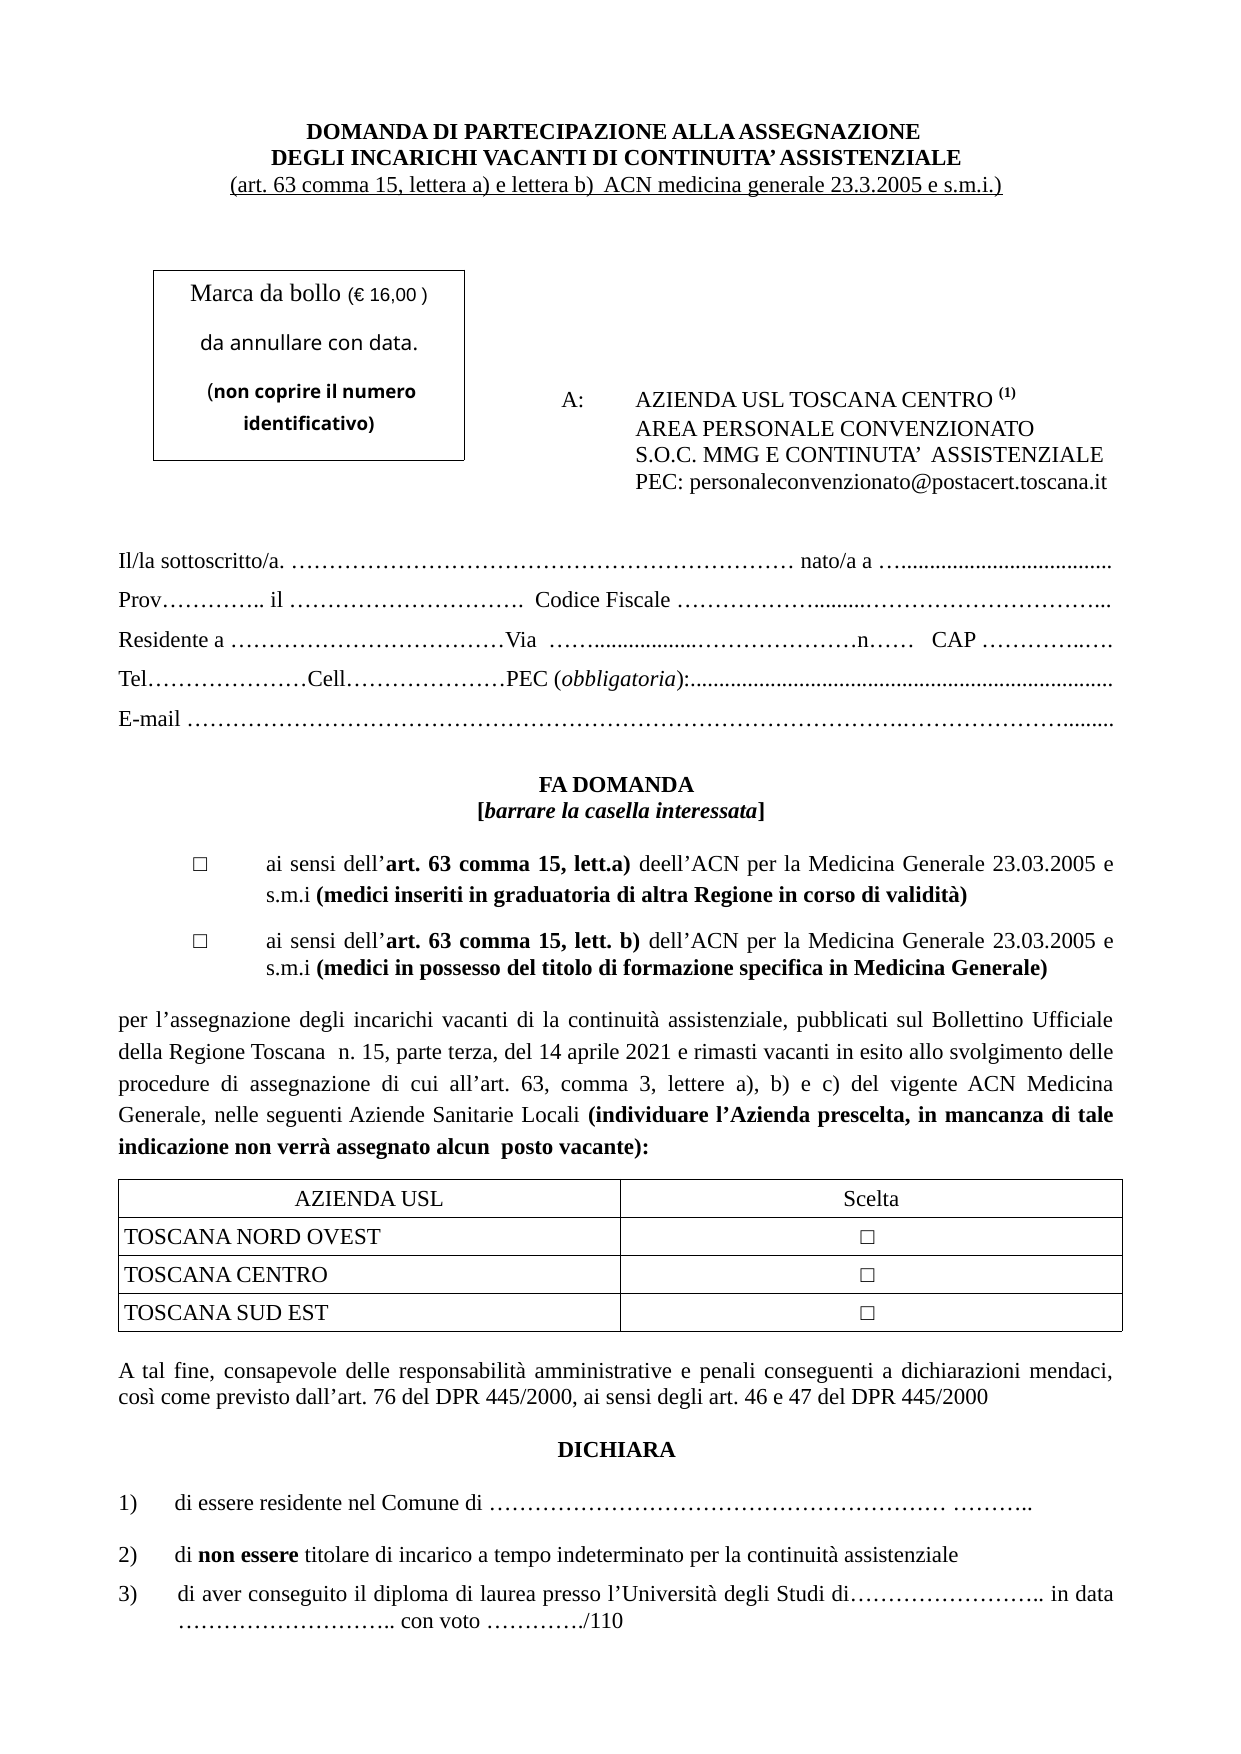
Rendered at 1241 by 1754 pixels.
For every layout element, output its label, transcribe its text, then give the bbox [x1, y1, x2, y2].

text (art. 63 comma 15, lettera a) e lettera b) ACN medicina generale 23.3.2005 e s.m.i.) [118, 171, 1114, 197]
list (non coprire il numero identificativo) [162, 376, 455, 435]
text per l’assegnazione degli incarichi vacanti di la continuità assistenziale, pubblicati sul Bollettino Ufficiale della Regione Toscana n. 15, parte terza, del 14 aprile 2021 e rimasti vacanti in esito allo svolgimento delle procedure di assegnazione di cui all’art. 63, comma 3, lettere a), b) e c) del vigente ACN Medicina Generale, nelle seguenti Aziende Sanitarie Locali (individuare l’Azienda prescelta, in mancanza di tale indicazione non verrà assegnato alcun posto vacante): [118, 1007, 1114, 1159]
table_cell □ [621, 1218, 1122, 1255]
text A: AZIENDA USL TOSCANA CENTRO (1) Area Personale Convenzionato [465, 384, 1122, 442]
text DOMANDA DI PARTECIPAZIONE ALLA ASSEGNAZIONE [118, 118, 1114, 144]
table_cell TOSCANA SUD EST [119, 1294, 620, 1331]
table_cell □ [621, 1294, 1122, 1331]
text A tal fine, consapevole delle responsabilità amministrative e penali conseguenti a dichiarazioni mendaci, così come previsto dall’art. 76 del DPR 445/2000, ai sensi degli art. 46 e 47 del DPR 445/2000 [118, 1357, 1114, 1410]
text FA DOMANDA [118, 771, 1114, 797]
text 1) di essere residente nel Comune di …………………………………………………… ……….. [118, 1489, 1114, 1515]
list da annullare con data. [162, 328, 455, 356]
text Residente a ………………………………Via ……..................…………………n…… CAP …………..…. Tel…………………Cell…………………PEC (obbligatoria):.......................................................................... [118, 626, 1114, 692]
text Prov………….. il …………………………. Codice Fiscale ……………….........…………………………... [118, 586, 1114, 613]
text PEC: personaleconvenzionato@postacert.toscana.it [118, 468, 1122, 494]
text DICHIARA [118, 1436, 1114, 1462]
table_cell □ [621, 1256, 1122, 1293]
list □ ai sensi dell’art. 63 comma 15, lett.a) deell’ACN per la Medicina Generale 23.03.2005 e s.m.i (medici inseriti in graduatoria di altra Regione in corso di validità) [156, 850, 1122, 908]
table_header Scelta [621, 1180, 1122, 1217]
table_cell TOSCANA NORD OVEST [119, 1218, 620, 1255]
list □ ai sensi dell’art. 63 comma 15, lett. b) dell’ACN per la Medicina Generale 23.03.2005 e s.m.i (medici in possesso del titolo di formazione specifica in Medicina Generale) [156, 927, 1122, 980]
table_header AZIENDA USL [119, 1180, 620, 1217]
text DEGLI INCARICHI VACANTI DI CONTINUITA’ ASSISTENZIALE [118, 144, 1114, 171]
text S.O.C. MMG e continuta’ assistenziale [118, 442, 1122, 468]
text [118, 384, 153, 442]
text 2) di non essere titolare di incarico a tempo indeterminato per la continuità assistenziale [118, 1542, 1114, 1568]
table_cell TOSCANA CENTRO [119, 1256, 620, 1293]
subtitle E-mail ………………………………………………………………………………….…………………......... [118, 705, 1114, 731]
text 3) di aver conseguito il diploma di laurea presso l’Università degli Studi di…………………….. in data ……………………….. con voto …………./110 [118, 1580, 1114, 1633]
list Marca da bollo (€ 16,00 ) [162, 278, 455, 307]
text Il/la sottoscritto/a. ………………………………………………………… nato/a a …..................................... [118, 547, 1114, 573]
text [BARRARE LA CASELLA INTERESSATA] [120, 797, 1122, 823]
